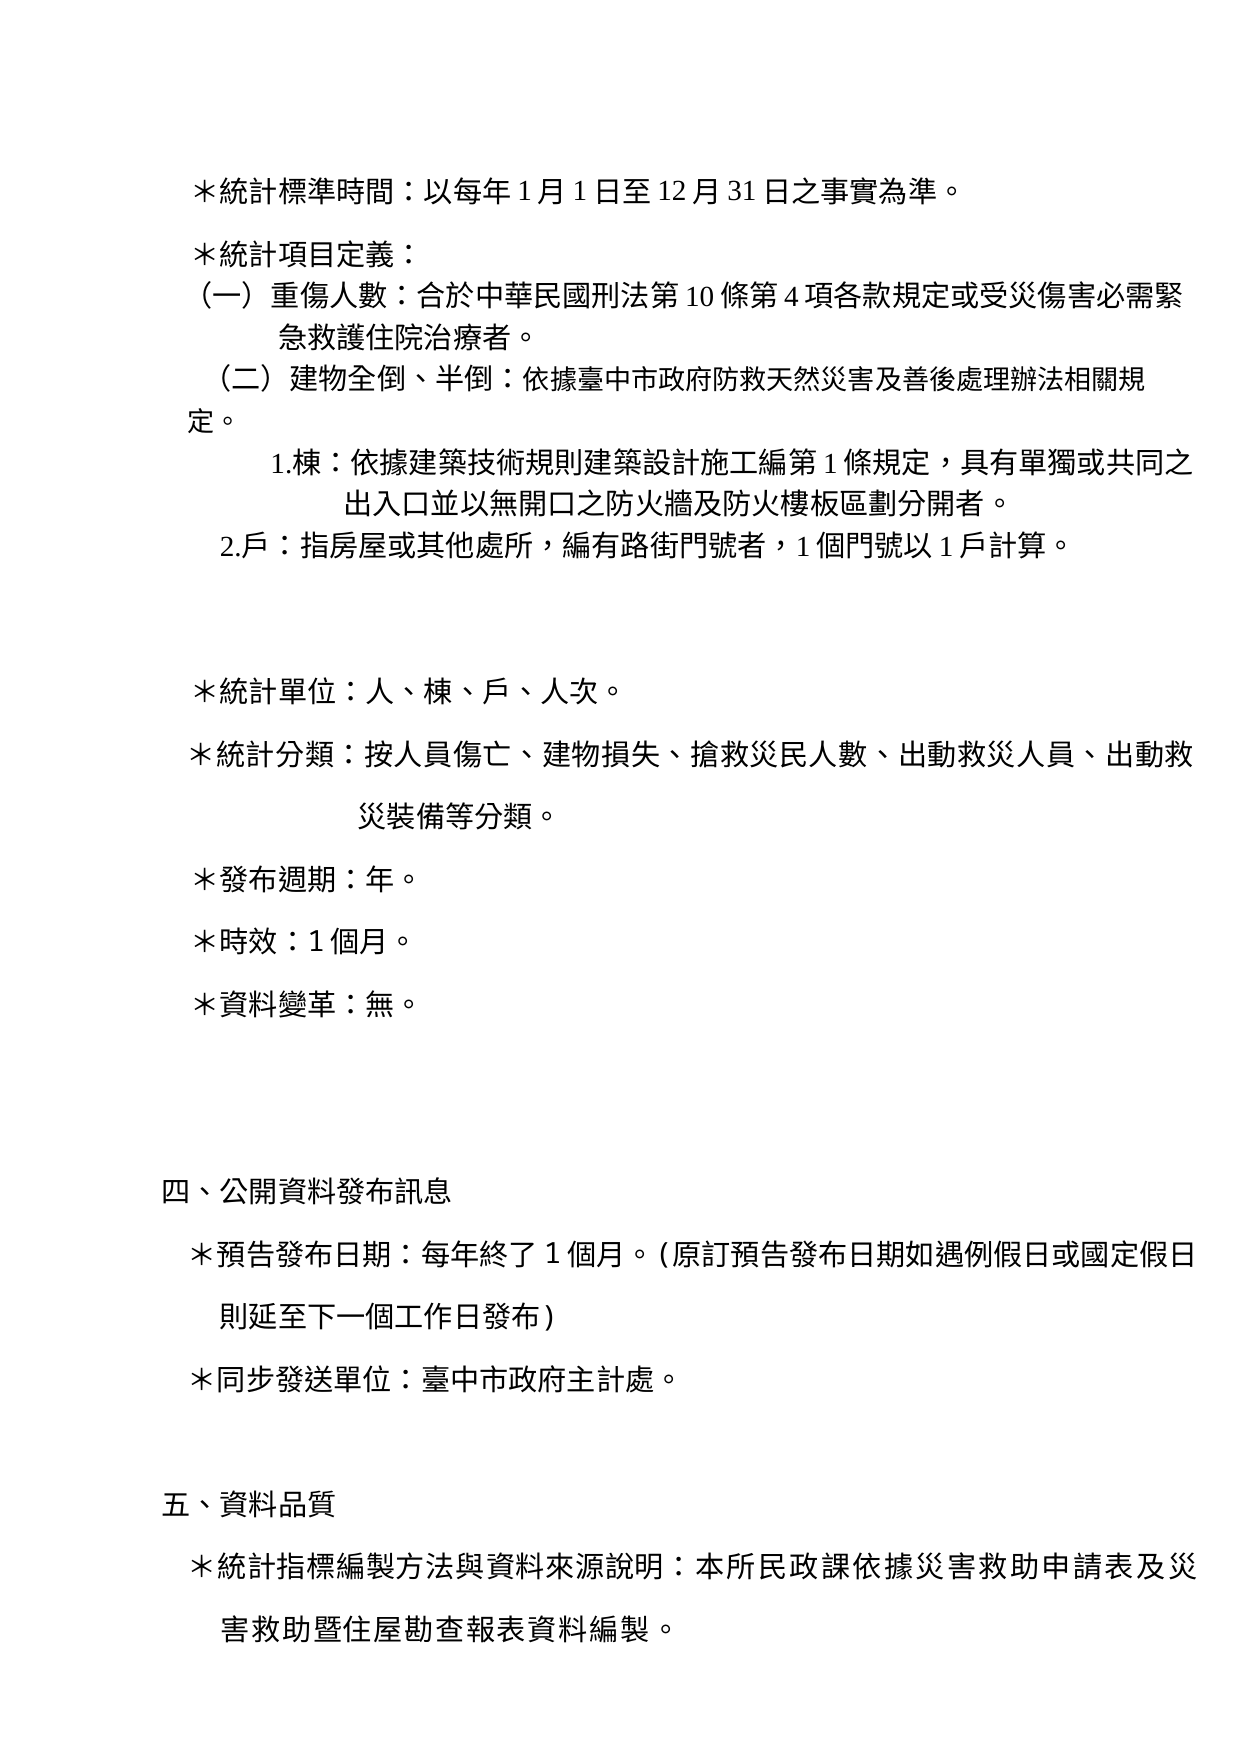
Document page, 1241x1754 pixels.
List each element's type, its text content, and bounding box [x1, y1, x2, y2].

table_header 統計資料背景說明 資料種類：天然災害統計 資料項目：臺中市南區水患災害人員傷亡、建物損失 一、發布及編製機關單位 ＊發布機關、單位：臺中市南區區公所會計室 ＊編製單位：臺中市南區區公所民政課 ＊聯絡電話：04-22626105 ＊傳真：04-22636596 ＊電子信箱：s4181@taichung.gov.tw 二、發布形式 口頭： （ ）記者會或說明會 書面： （ ）新聞稿 （V）報表 （ ）書刊，刊名： ＊電子媒體： （V）線上書刊及資料庫，網址：https://govstat.taichung.gov.tw/TCSTAT/Page/kcg01_2.aspx?Mid1=387540000A （ ）磁片 （ ）光碟片 （ ）其他 三、資料範圍、週期及時效 ＊統計地區範圍及對象：凡在本區所發生之重大水患災害損失情形均為統計對象。「重大水患災害」係指水患災害狀況已達災害應變中心成立時或有人員傷亡時，或僅設緊急應變小組時。 ＊統計標準時間：以每年1月1日至12月31日之事實為準。 ＊統計項目定義： （一）重傷人數：合於中華民國刑法第10條第4項各款規定或受災傷害必需緊急救護住院治療者。 （二）建物全倒、半倒：依據臺中市政府防救天然災害及善後處理辦法相關規定。 1.棟：依據建築技術規則建築設計施工編第1條規定，具有單獨或共同之出入口並以無開口之防火牆及防火樓板區劃分開者。 2.戶：指房屋或其他處所，編有路街門號者，1個門號以1戶計算。 ＊統計單位：人、棟、戶、人次。 ＊統計分類：按人員傷亡、建物損失、搶救災民人數、出動救災人員、出動救災裝備等分類。 ＊發布週期：年。 ＊時效：1個月。 ＊資料變革：無。 四、公開資料發布訊息 ＊預告發布日期：每年終了1個月。(原訂預告發布日期如遇例假日或國定假日則延至下一個工作日發布) ＊同步發送單位：臺中市政府主計處。 五、資料品質 ＊統計指標編製方法與資料來源說明：本所民政課依據災害救助申請表及災害救助暨住屋勘查報表資料編製。 ＊統計資料交叉查核及確保資料合理性之機制：由電腦系統自動進行加總交叉查核。 六、須注意及預定改變之事項：表號 11260-01-06-3。 七、其他事項：無。 [150, 148, 1209, 1648]
